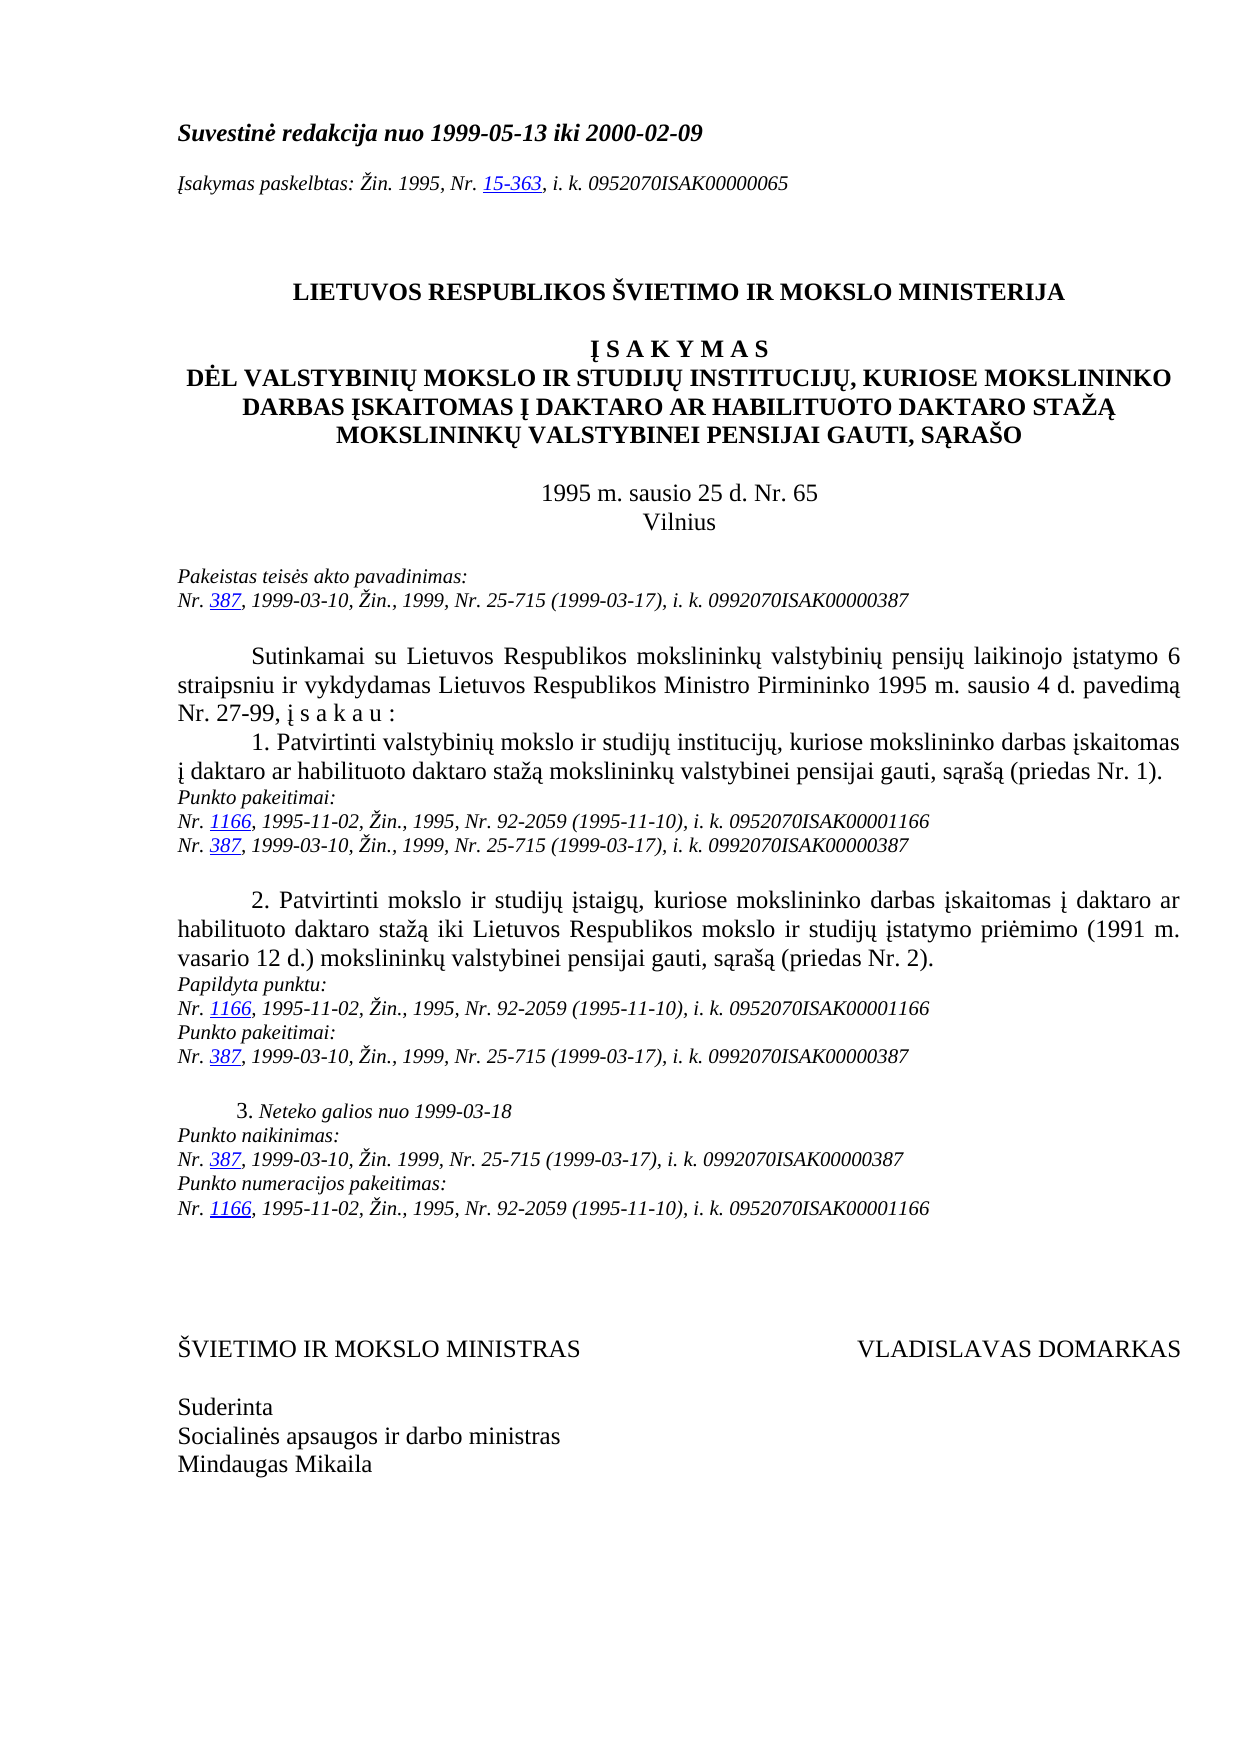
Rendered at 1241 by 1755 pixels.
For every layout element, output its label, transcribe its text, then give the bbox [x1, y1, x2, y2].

text Nr. 1166, 1995-11-02, Žin., 1995, Nr. 92-2059 (1995-11-10), i. k. 0952070ISAK00001166 [177, 1195, 1181, 1219]
text DĖL VALSTYBINIŲ MOKSLO IR STUDIJŲ INSTITUCIJŲ, KURIOSE MOKSLININKO DARBAS ĮSKAITOMAS Į DAKTARO AR HABILITUOTO DAKTARO STAŽĄ MOKSLININKŲ VALSTYBINEI PENSIJAI GAUTI, SĄRAŠO [177, 363, 1181, 449]
text Pakeistas teisės akto pavadinimas: [177, 564, 1181, 588]
text Nr. 1166, 1995-11-02, Žin., 1995, Nr. 92-2059 (1995-11-10), i. k. 0952070ISAK00001166 [177, 809, 1181, 833]
text Suderinta [177, 1392, 1181, 1421]
text Papildyta punktu: [177, 972, 1181, 996]
text Įsakymas paskelbtas: Žin. 1995, Nr. 15-363, i. k. 0952070ISAK00000065 [177, 171, 1181, 195]
text Sutinkamai su Lietuvos Respublikos mokslininkų valstybinių pensijų laikinojo įstatymo 6 straipsniu ir vykdydamas Lietuvos Respublikos Ministro Pirmininko 1995 m. sausio 4 d. pavedimą Nr. 27-99, įsakau: [177, 641, 1181, 727]
text Vilnius [177, 507, 1181, 535]
text Punkto pakeitimai: [177, 785, 1181, 809]
text 3. Neteko galios nuo 1999-03-18 [177, 1097, 1181, 1123]
text 1. Patvirtinti valstybinių mokslo ir studijų institucijų, kuriose mokslininko darbas įskaitomas į daktaro ar habilituoto daktaro stažą mokslininkų valstybinei pensijai gauti, sąrašą (priedas Nr. 1). [177, 727, 1181, 785]
text Suvestinė redakcija nuo 1999-05-13 iki 2000-02-09 [177, 118, 1181, 147]
text 1995 m. sausio 25 d. Nr. 65 [177, 478, 1181, 507]
text Į S A K Y M A S [177, 334, 1181, 363]
text Socialinės apsaugos ir darbo ministras [177, 1421, 1181, 1449]
text Mindaugas Mikaila [177, 1449, 1181, 1478]
text Punkto naikinimas: [177, 1123, 1181, 1147]
text Nr. 1166, 1995-11-02, Žin., 1995, Nr. 92-2059 (1995-11-10), i. k. 0952070ISAK00001166 [177, 996, 1181, 1020]
text Nr. 387, 1999-03-10, Žin., 1999, Nr. 25-715 (1999-03-17), i. k. 0992070ISAK00000387 [177, 1044, 1181, 1068]
text Punkto pakeitimai: [177, 1020, 1181, 1044]
text Nr. 387, 1999-03-10, Žin., 1999, Nr. 25-715 (1999-03-17), i. k. 0992070ISAK00000387 [177, 588, 1181, 612]
text Punkto numeracijos pakeitimas: [177, 1171, 1181, 1195]
text 2. Patvirtinti mokslo ir studijų įstaigų, kuriose mokslininko darbas įskaitomas į daktaro ar habilituoto daktaro stažą iki Lietuvos Respublikos mokslo ir studijų įstatymo priėmimo (1991 m. vasario 12 d.) mokslininkų valstybinei pensijai gauti, sąrašą (priedas Nr. 2). [177, 886, 1181, 972]
text LIETUVOS RESPUBLIKOS ŠVIETIMO IR MOKSLO MINISTERIJA [177, 277, 1181, 305]
text Nr. 387, 1999-03-10, Žin. 1999, Nr. 25-715 (1999-03-17), i. k. 0992070ISAK00000387 [177, 1147, 1181, 1171]
text ŠVIETIMO IR MOKSLO MINISTRAS VLADISLAVAS DOMARKAS [177, 1334, 1181, 1363]
text Nr. 387, 1999-03-10, Žin., 1999, Nr. 25-715 (1999-03-17), i. k. 0992070ISAK00000387 [177, 833, 1181, 857]
